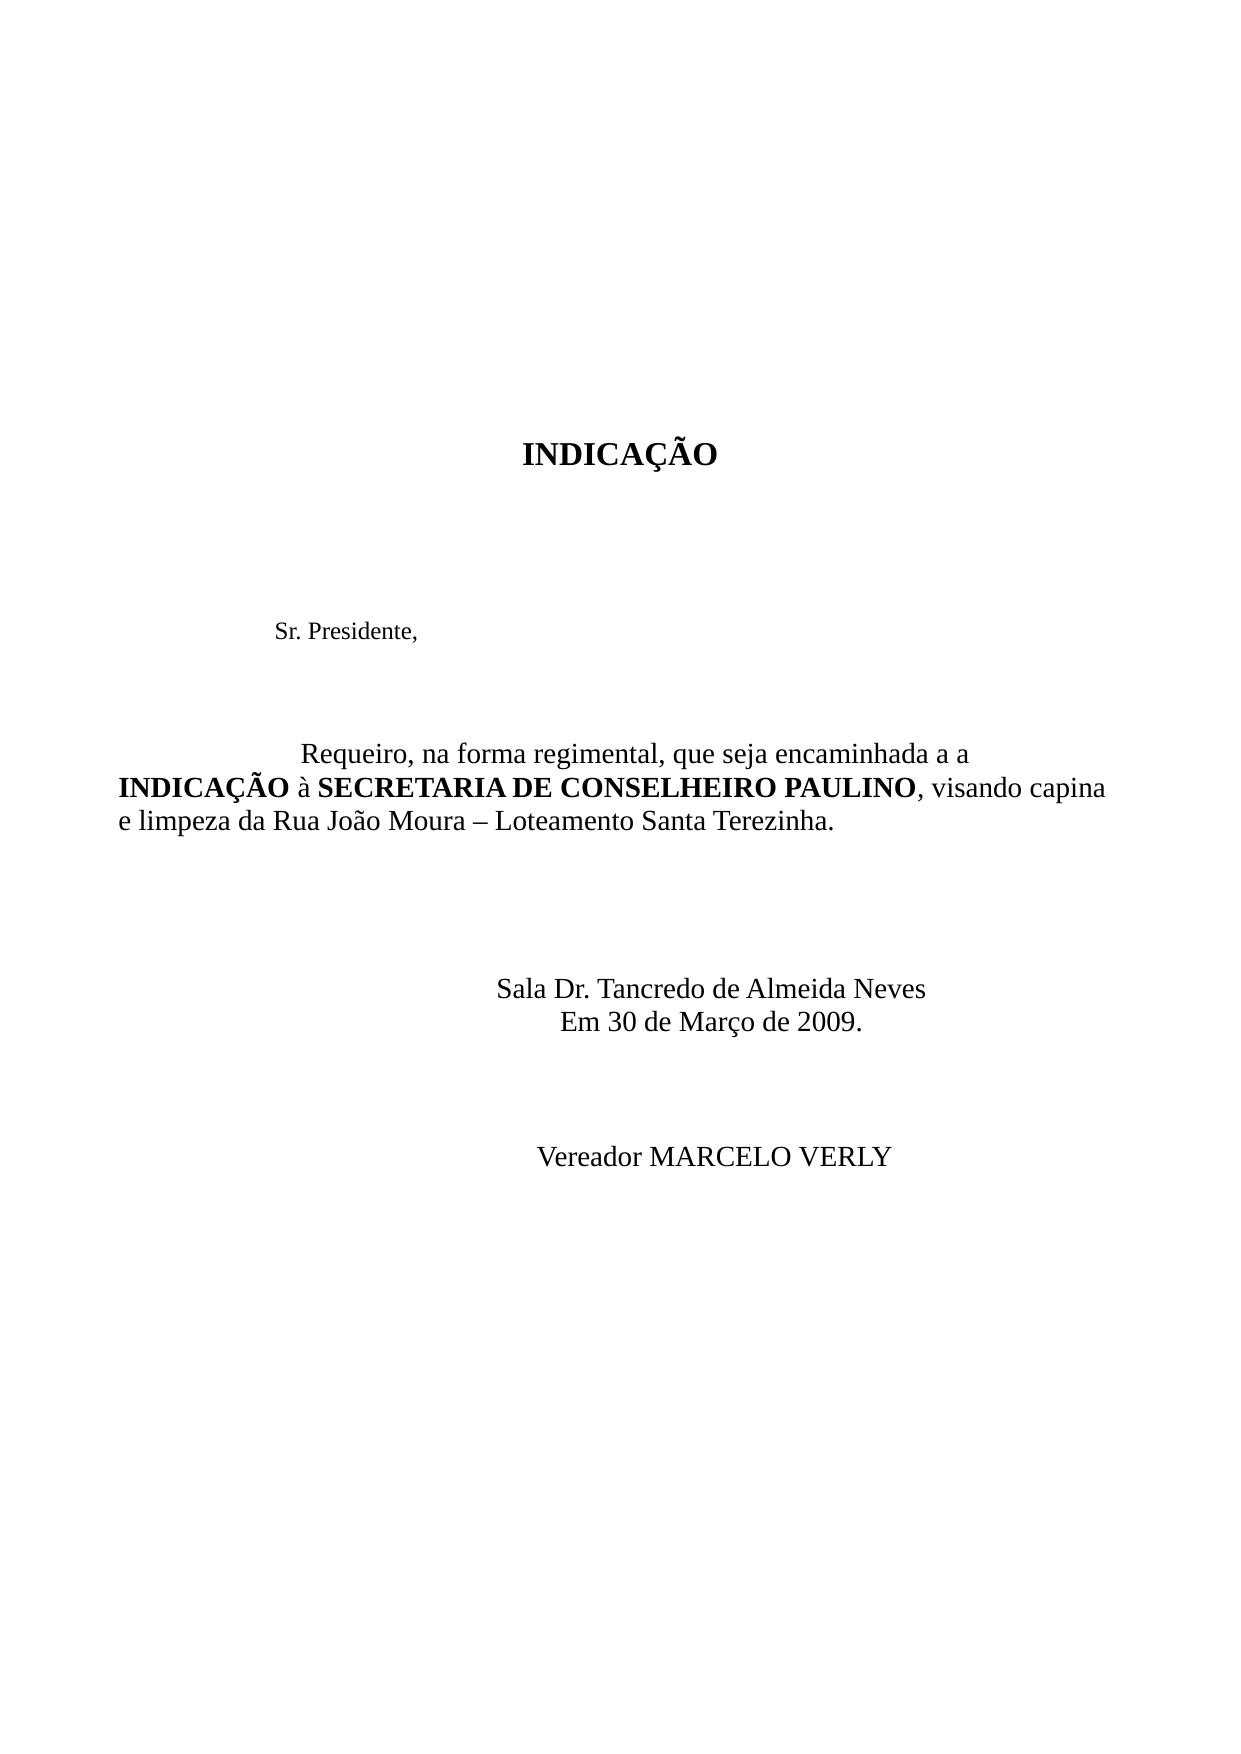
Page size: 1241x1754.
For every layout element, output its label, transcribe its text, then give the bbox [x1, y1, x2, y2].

text Sala Dr. Tancredo de Almeida Neves [118, 971, 1122, 1004]
text Em 30 de Março de 2009. [118, 1004, 1122, 1038]
text Sr. Presidente, [118, 616, 1122, 645]
text Requeiro, na forma regimental, que seja encaminhada a a INDICAÇÃO à SECRETARIA DE CONSELHEIRO PAULINO, visando capina e limpeza da Rua João Moura – Loteamento Santa Terezinha. [118, 736, 1122, 837]
text Vereador MARCELO VERLY [118, 1139, 1122, 1172]
text INDICAÇÃO [118, 434, 1122, 473]
